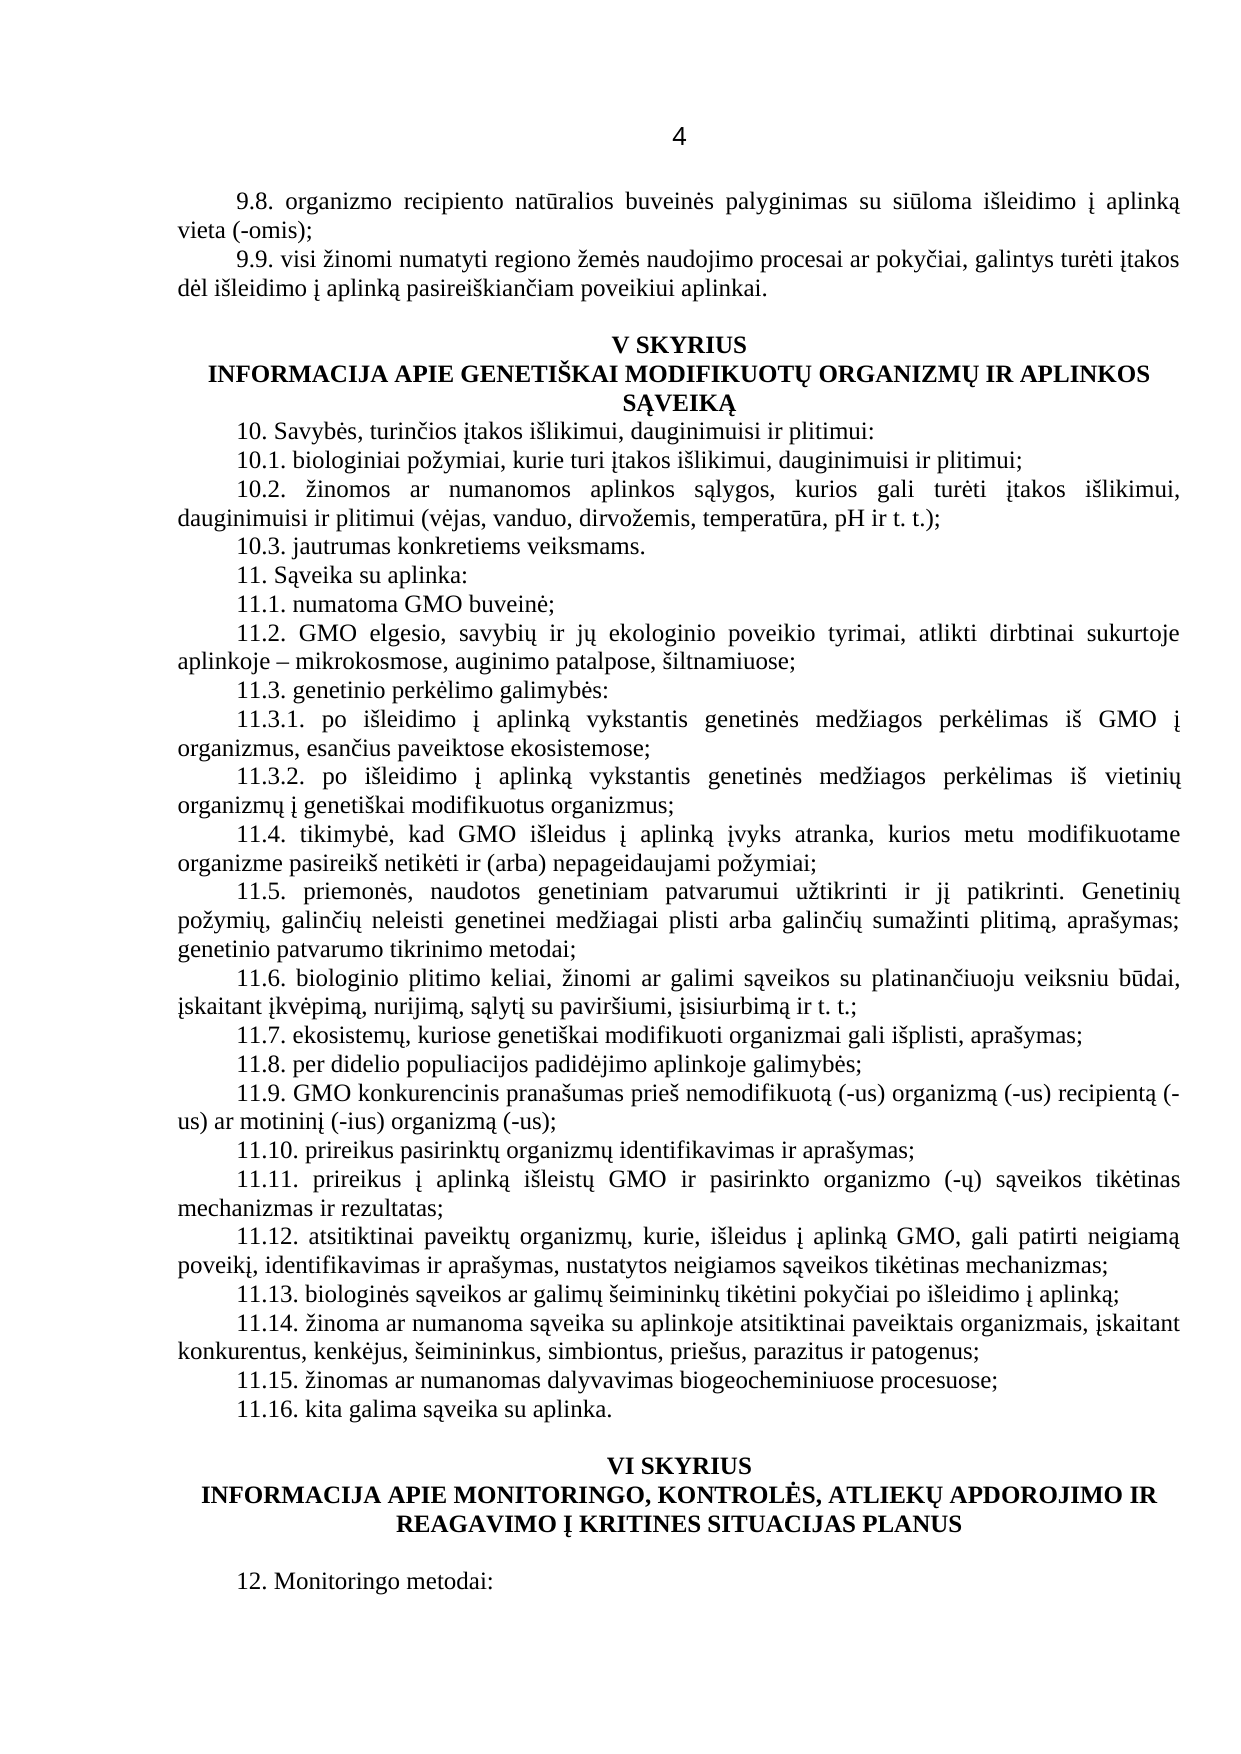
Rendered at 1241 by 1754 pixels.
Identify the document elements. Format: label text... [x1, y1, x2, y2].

text 11. Sąveika su aplinka: [177, 560, 1181, 589]
text 11.7. ekosistemų, kuriose genetiškai modifikuoti organizmai gali išplisti, aprašymas; [177, 1020, 1181, 1049]
text 11.11. prireikus į aplinką išleistų GMO ir pasirinkto organizmo (-ų) sąveikos tikėtinas mechanizmas ir rezultatas; [177, 1164, 1181, 1221]
text INFORMACIJA APIE MONITORINGO, KONTROLĖS, ATLIEKŲ APDOROJIMO IR REAGAVIMO Į KRITINES SITUACIJAS PLANUS [177, 1480, 1181, 1538]
text INFORMACIJA APIE GENETIŠKAI MODIFIKUOTŲ ORGANIZMŲ IR APLINKOS SĄVEIKĄ [177, 359, 1181, 416]
text 9.8. organizmo recipiento natūralios buveinės palyginimas su siūloma išleidimo į aplinką vieta (-omis); [177, 186, 1181, 244]
text 11.2. GMO elgesio, savybių ir jų ekologinio poveikio tyrimai, atlikti dirbtinai sukurtoje aplinkoje – mikrokosmose, auginimo patalpose, šiltnamiuose; [177, 618, 1181, 675]
text 11.16. kita galima sąveika su aplinka. [177, 1394, 1181, 1423]
text 10.3. jautrumas konkretiems veiksmams. [177, 531, 1181, 560]
text 11.12. atsitiktinai paveiktų organizmų, kurie, išleidus į aplinką GMO, gali patirti neigiamą poveikį, identifikavimas ir aprašymas, nustatytos neigiamos sąveikos tikėtinas mechanizmas; [177, 1221, 1181, 1279]
text 11.1. numatoma GMO buveinė; [177, 589, 1181, 618]
text V SKYRIUS [177, 330, 1181, 359]
text 10.1. biologiniai požymiai, kurie turi įtakos išlikimui, dauginimuisi ir plitimui; [177, 445, 1181, 474]
text 12. Monitoringo metodai: [177, 1566, 1181, 1595]
text 11.15. žinomas ar numanomas dalyvavimas biogeocheminiuose procesuose; [177, 1365, 1181, 1394]
text 10.2. žinomos ar numanomos aplinkos sąlygos, kurios gali turėti įtakos išlikimui, dauginimuisi ir plitimui (vėjas, vanduo, dirvožemis, temperatūra, pH ir t. t.); [177, 474, 1181, 531]
text 11.3. genetinio perkėlimo galimybės: [177, 675, 1181, 704]
text 11.13. biologinės sąveikos ar galimų šeimininkų tikėtini pokyčiai po išleidimo į aplinką; [177, 1279, 1181, 1308]
text 11.14. žinoma ar numanoma sąveika su aplinkoje atsitiktinai paveiktais organizmais, įskaitant konkurentus, kenkėjus, šeimininkus, simbiontus, priešus, parazitus ir patogenus; [177, 1308, 1181, 1365]
text VI SKYRIUS [177, 1451, 1181, 1480]
text 11.5. priemonės, naudotos genetiniam patvarumui užtikrinti ir jį patikrinti. Genetinių požymių, galinčių neleisti genetinei medžiagai plisti arba galinčių sumažinti plitimą, aprašymas; genetinio patvarumo tikrinimo metodai; [177, 876, 1181, 963]
text 11.10. prireikus pasirinktų organizmų identifikavimas ir aprašymas; [177, 1135, 1181, 1164]
text 11.9. GMO konkurencinis pranašumas prieš nemodifikuotą (-us) organizmą (-us) recipientą (-us) ar motininį (-ius) organizmą (-us); [177, 1078, 1181, 1135]
text 11.3.1. po išleidimo į aplinką vykstantis genetinės medžiagos perkėlimas iš GMO į organizmus, esančius paveiktose ekosistemose; [177, 704, 1181, 761]
text 11.3.2. po išleidimo į aplinką vykstantis genetinės medžiagos perkėlimas iš vietinių organizmų į genetiškai modifikuotus organizmus; [177, 761, 1181, 819]
text 9.9. visi žinomi numatyti regiono žemės naudojimo procesai ar pokyčiai, galintys turėti įtakos dėl išleidimo į aplinką pasireiškiančiam poveikiui aplinkai. [177, 244, 1181, 301]
text 10. Savybės, turinčios įtakos išlikimui, dauginimuisi ir plitimui: [177, 416, 1181, 445]
text 11.4. tikimybė, kad GMO išleidus į aplinką įvyks atranka, kurios metu modifikuotame organizme pasireikš netikėti ir (arba) nepageidaujami požymiai; [177, 819, 1181, 876]
text 11.8. per didelio populiacijos padidėjimo aplinkoje galimybės; [177, 1049, 1181, 1078]
text 11.6. biologinio plitimo keliai, žinomi ar galimi sąveikos su platinančiuoju veiksniu būdai, įskaitant įkvėpimą, nurijimą, sąlytį su paviršiumi, įsisiurbimą ir t. t.; [177, 963, 1181, 1020]
